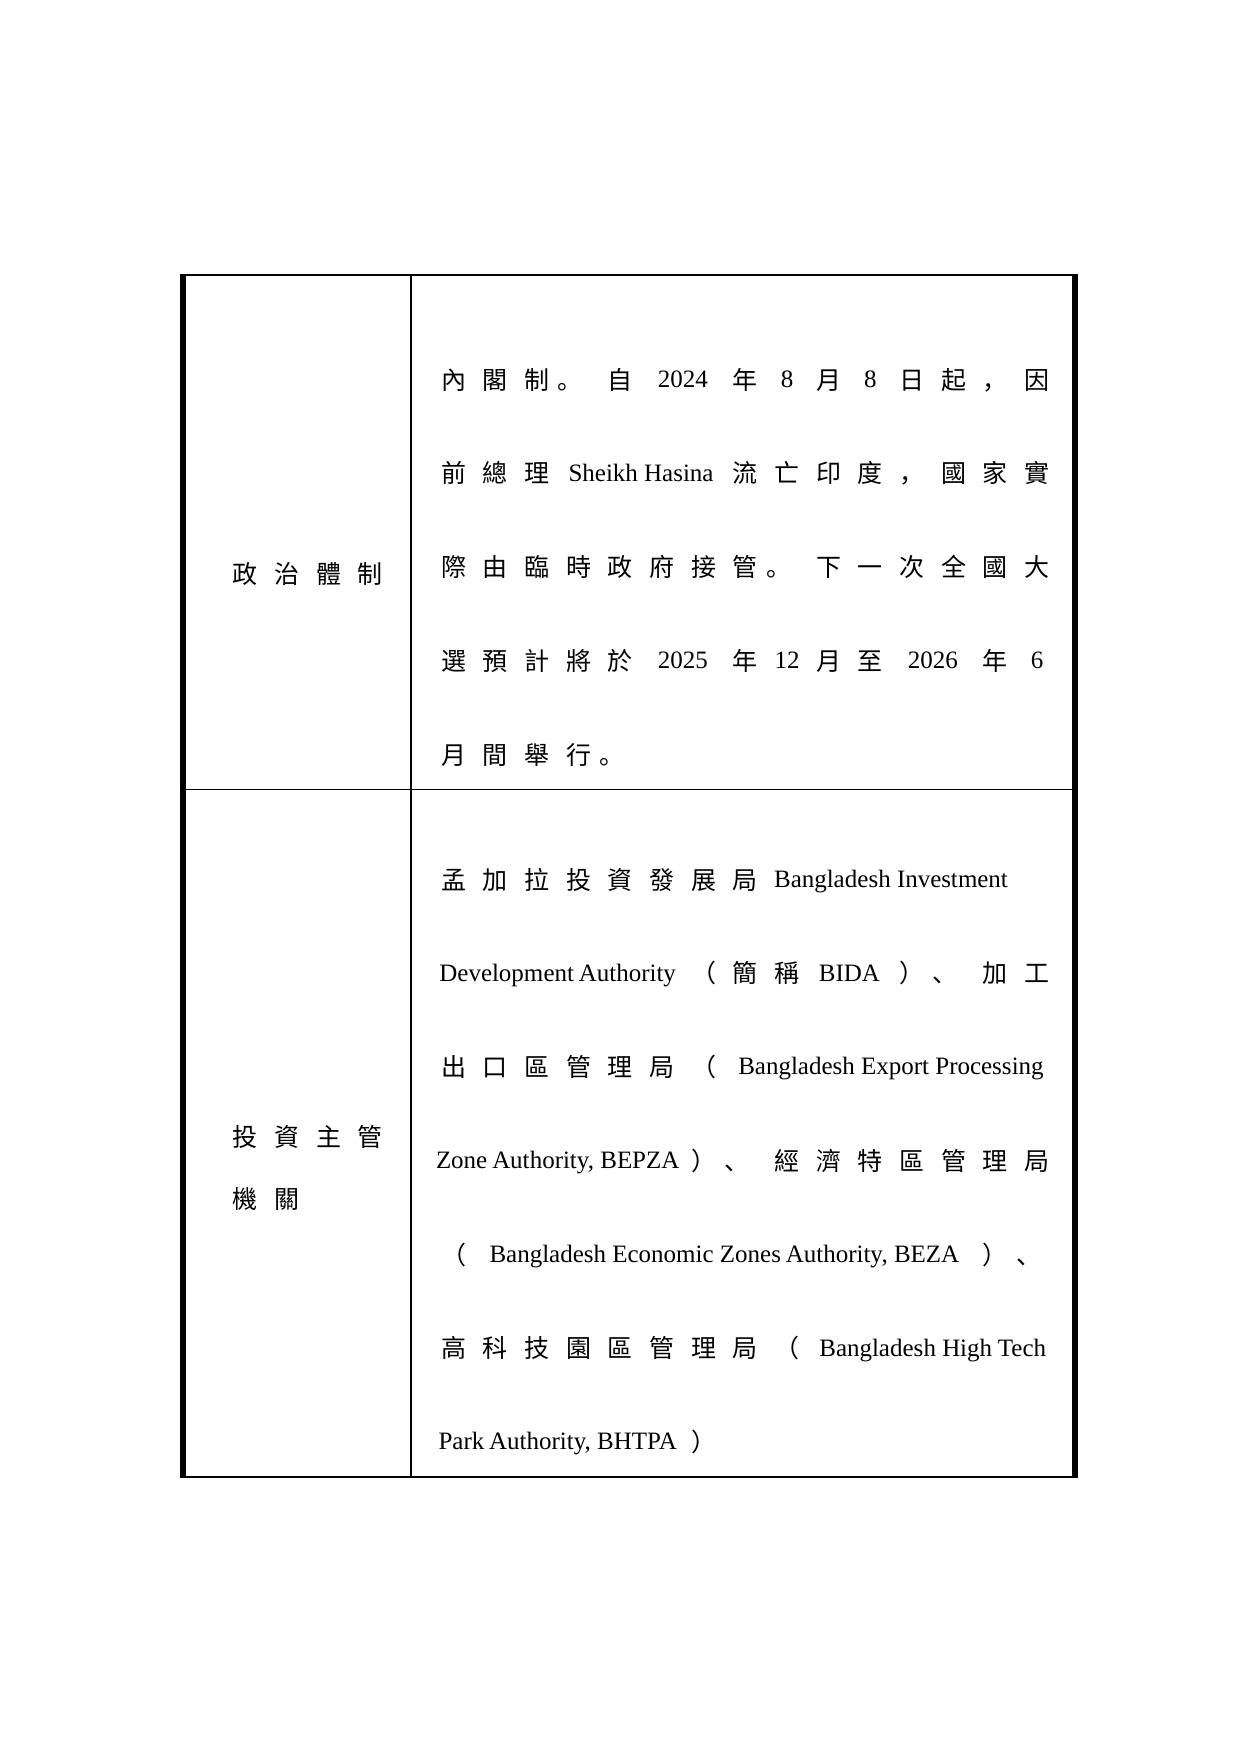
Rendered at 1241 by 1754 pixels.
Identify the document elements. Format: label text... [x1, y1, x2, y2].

table_cell 政治體制 [186, 276, 410, 788]
table_cell 內閣制。自2024年8月8日起，因前總理Sheikh Hasina流亡印度，國家實際由臨時政府接管。下一次全國大選預計將於2025年12月至2026年6月間舉行。 [412, 276, 1072, 788]
table_cell 投資主管機關 [186, 790, 410, 1476]
table_cell 孟加拉投資發展局Bangladesh Investment Development Authority（簡稱BIDA）、加工出口區管理局（Bangladesh Export Processing Zone Authority, BEPZA）、經濟特區管理局（Bangladesh Economic Zones Authority, BEZA）、高科技園區管理局（Bangladesh High Tech Park Authority, BHTPA） [412, 790, 1072, 1476]
